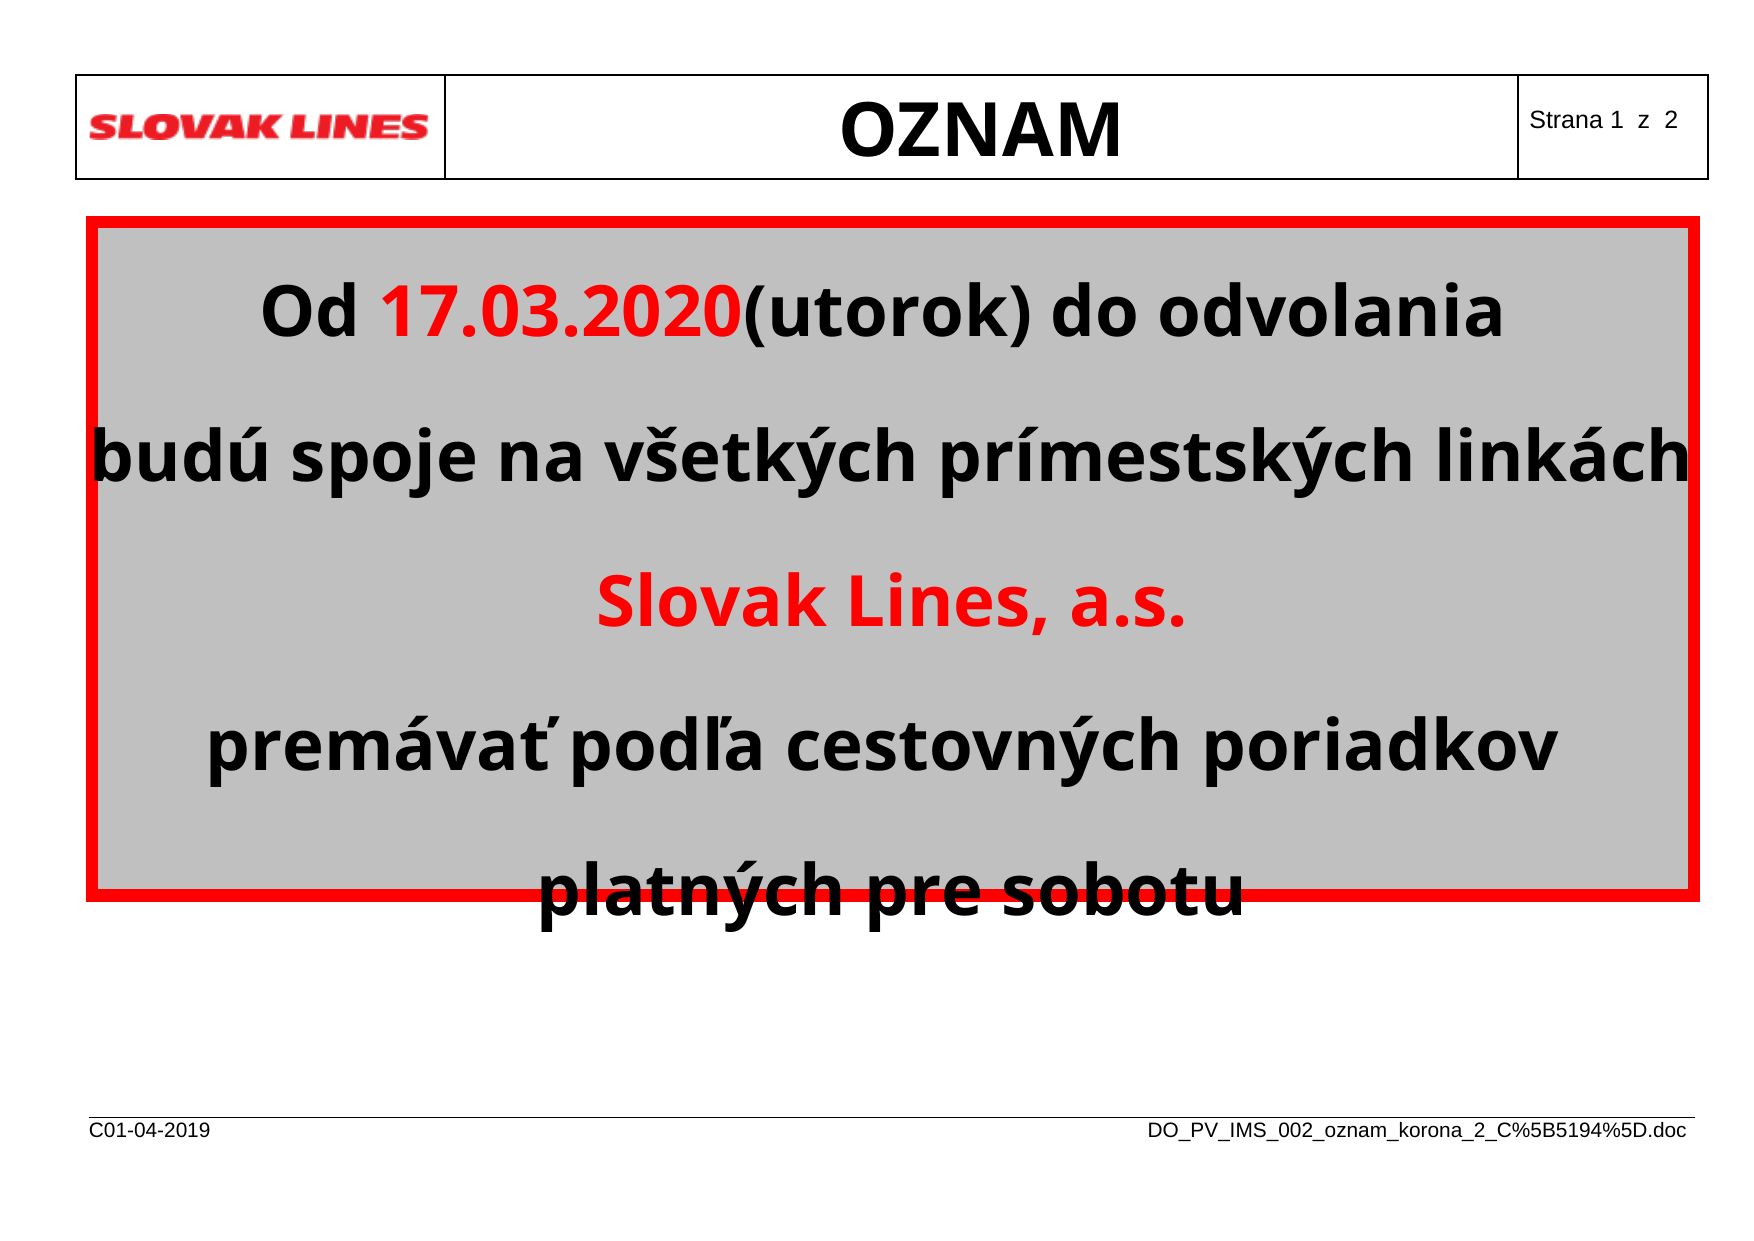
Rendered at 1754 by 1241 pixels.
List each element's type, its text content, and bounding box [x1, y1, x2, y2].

picture [88, 114, 432, 140]
text platných pre sobotu [89, 902, 1695, 936]
